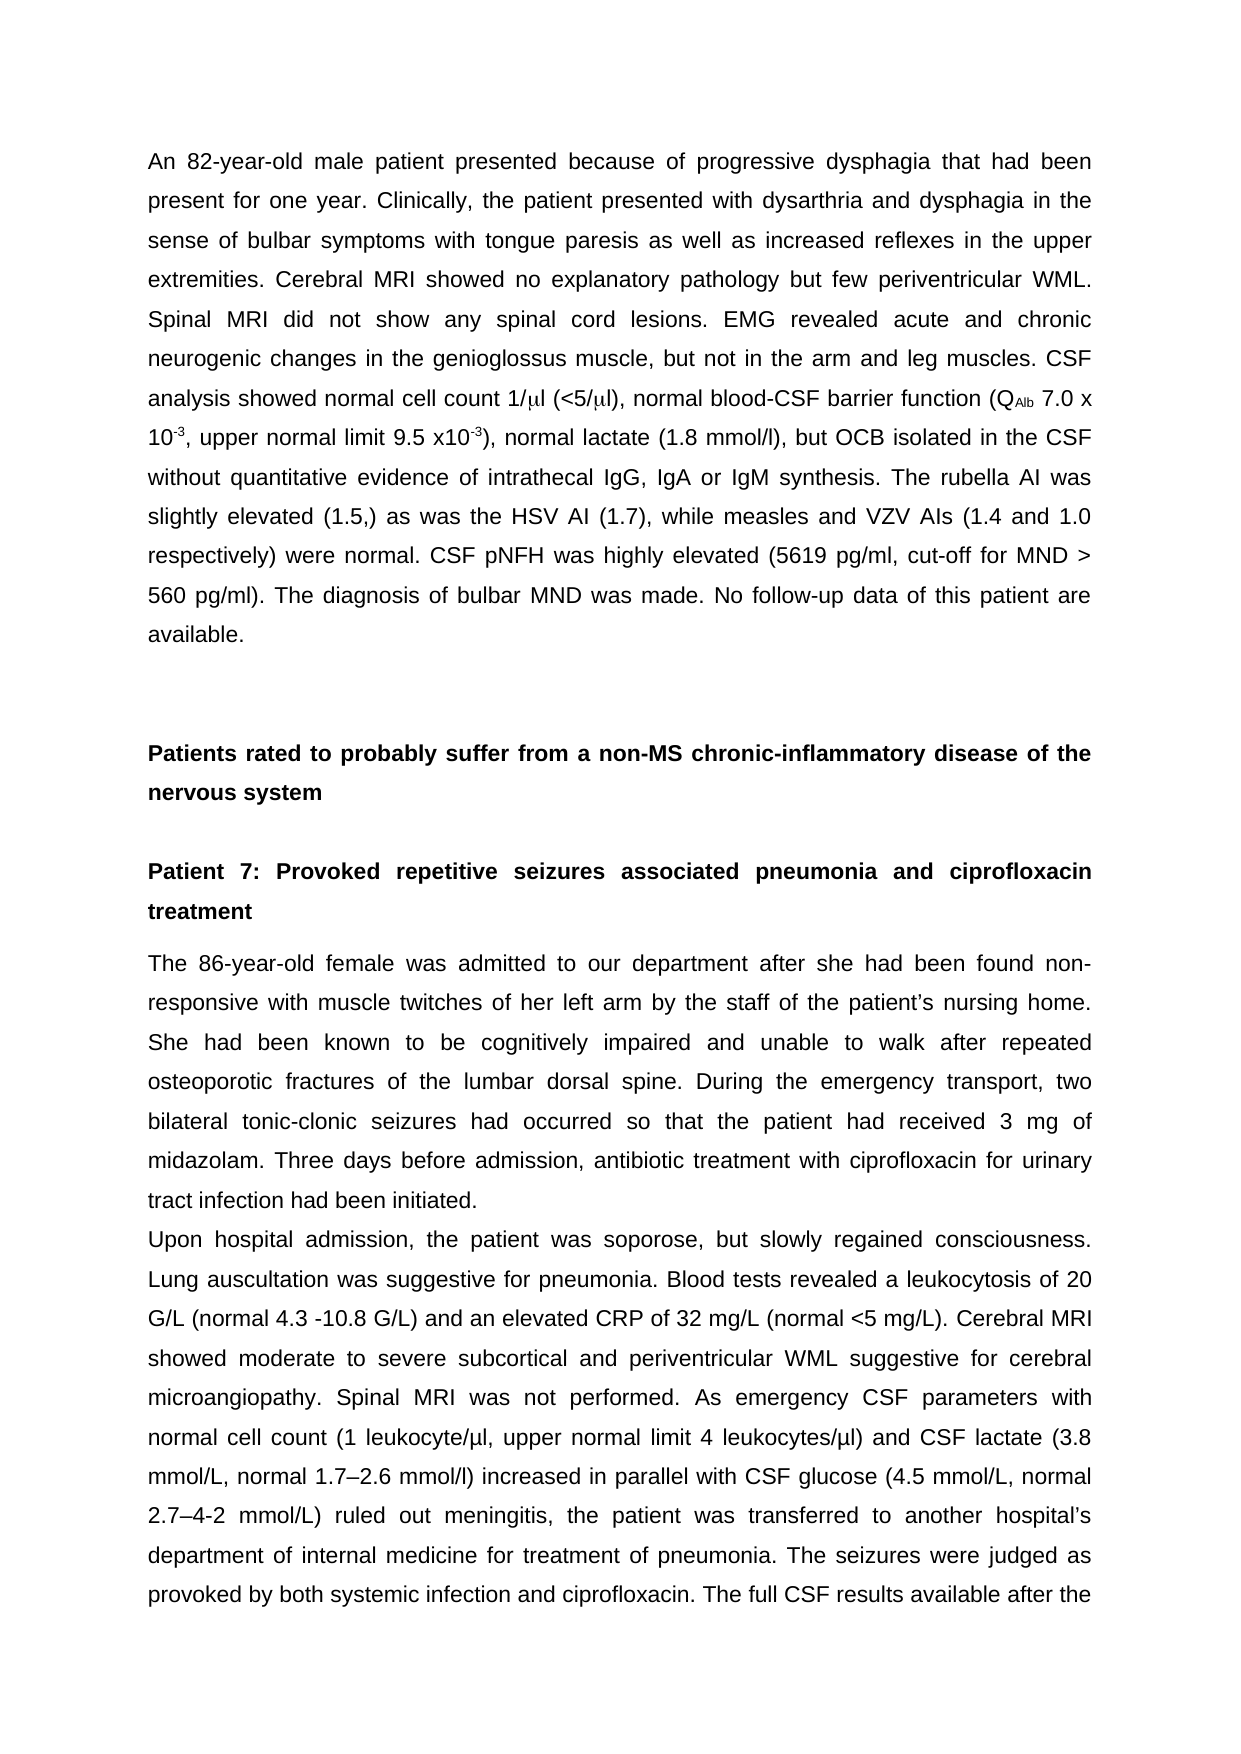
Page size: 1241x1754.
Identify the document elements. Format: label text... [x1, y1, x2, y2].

text An 82-year-old male patient presented because of progressive dysphagia that had been present for one year. Clinically, the patient presented with dysarthria and dysphagia in the sense of bulbar symptoms with tongue paresis as well as increased reflexes in the upper extremities. Cerebral MRI showed no explanatory pathology but few periventricular WML. Spinal MRI did not show any spinal cord lesions. EMG revealed acute and chronic neurogenic changes in the genioglossus muscle, but not in the arm and leg muscles. CSF analysis showed normal cell count 1/l (<5/l), normal blood-CSF barrier function (QAlb 7.0 x 10-3, upper normal limit 9.5 x10-3), normal lactate (1.8 mmol/l), but OCB isolated in the CSF without quantitative evidence of intrathecal IgG, IgA or IgM synthesis. The rubella AI was slightly elevated (1.5,) as was the HSV AI (1.7), while measles and VZV AIs (1.4 and 1.0 respectively) were normal. CSF pNFH was highly elevated (5619 pg/ml, cut-off for MND > 560 pg/ml). The diagnosis of bulbar MND was made. No follow-up data of this patient are available. [148, 148, 1093, 648]
text Patient 7: Provoked repetitive seizures associated pneumonia and ciprofloxacin treatment [148, 858, 1093, 924]
text The 86-year-old female was admitted to our department after she had been found non-responsive with muscle twitches of her left arm by the staff of the patient’s nursing home. She had been known to be cognitively impaired and unable to walk after repeated osteoporotic fractures of the lumbar dorsal spine. During the emergency transport, two bilateral tonic-clonic seizures had occurred so that the patient had received 3 mg of midazolam. Three days before admission, antibiotic treatment with ciprofloxacin for urinary tract infection had been initiated. [148, 950, 1093, 1213]
text Patients rated to probably suffer from a non-MS chronic-inflammatory disease of the nervous system [148, 740, 1093, 806]
text Upon hospital admission, the patient was soporose, but slowly regained consciousness. Lung auscultation was suggestive for pneumonia. Blood tests revealed a leukocytosis of 20 G/L (normal 4.3 -10.8 G/L) and an elevated CRP of 32 mg/L (normal <5 mg/L). Cerebral MRI showed moderate to severe subcortical and periventricular WML suggestive for cerebral microangiopathy. Spinal MRI was not performed. As emergency CSF parameters with normal cell count (1 leukocyte/µl, upper normal limit 4 leukocytes/µl) and CSF lactate (3.8 mmol/L, normal 1.7–2.6 mmol/l) increased in parallel with CSF glucose (4.5 mmol/L, normal 2.7–4-2 mmol/L) ruled out meningitis, the patient was transferred to another hospital’s department of internal medicine for treatment of pneumonia. The seizures were judged as provoked by both systemic infection and ciprofloxacin. The full CSF results available after the [148, 1226, 1093, 1608]
